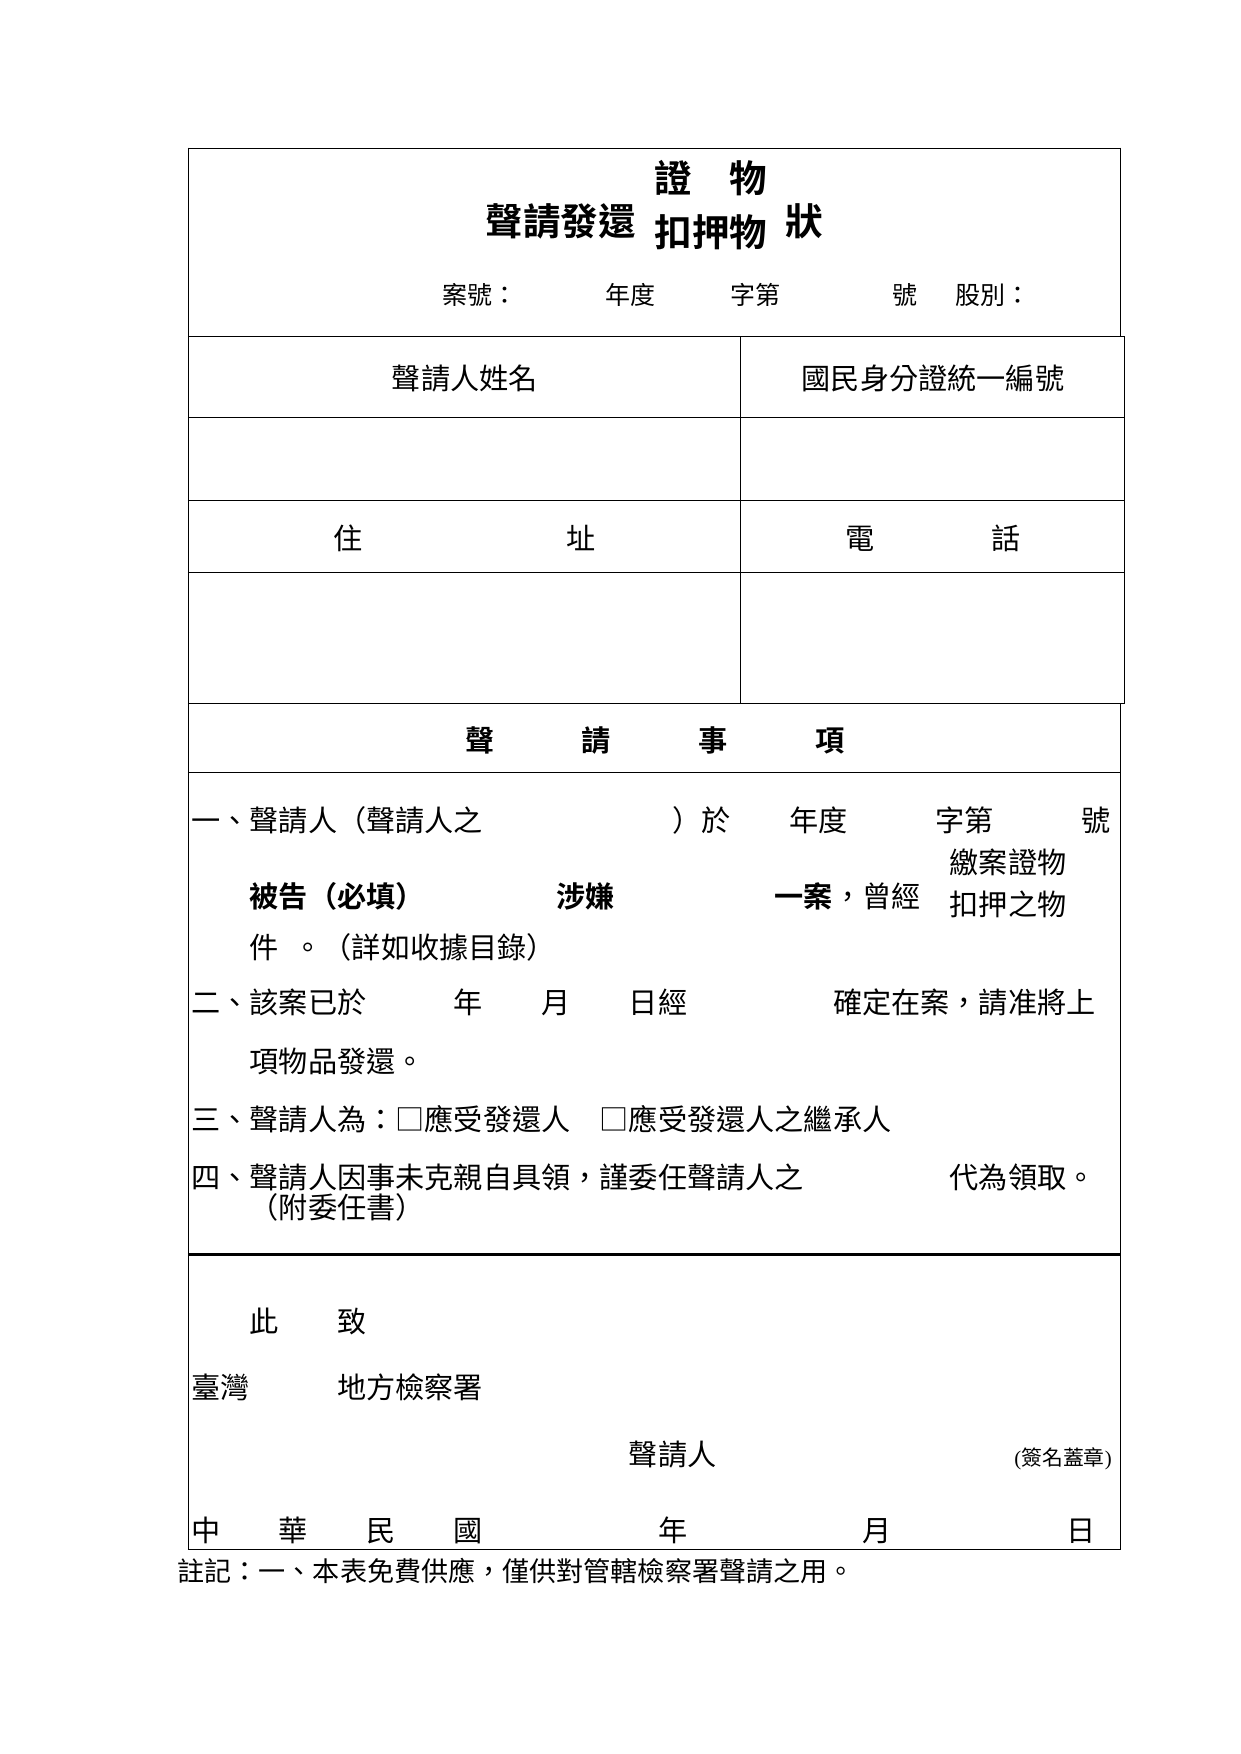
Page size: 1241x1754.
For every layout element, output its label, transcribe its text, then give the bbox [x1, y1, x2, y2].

table_cell 電 話 [741, 501, 1124, 572]
table_cell 此 致 臺灣 地方檢察署 聲請人 (簽名蓋章) 中 華 民 國 年 月 日 [189, 1256, 1120, 1549]
table_cell [189, 573, 740, 703]
table_cell 聲 請 事 項 [189, 704, 1120, 772]
table_cell 住 址 [189, 501, 740, 572]
table_cell [741, 418, 1124, 499]
table_cell 國民身分證統一編號 [741, 337, 1124, 417]
table_cell [189, 418, 740, 499]
table_cell 聲請人姓名 [189, 337, 740, 417]
table_cell 一、聲請人（聲請人之 ）於 年度 字第 號被告（必填） 涉嫌 一案，曾經 繳案證物扣押之物 件 。（詳如收據目錄） 二、該案已於 年 月 日經 確定在案，請准將上 項物品發還。 三、聲請人為：□應受發還人 □應受發還人之繼承人 四、聲請人因事未克親自具領，謹委任聲請人之 代為領取。 （附委任書） [189, 773, 1120, 1253]
text 註記：一、本表免費供應，僅供對管轄檢察署聲請之用。 [177, 1550, 1122, 1590]
table_header 聲請發還 證 物扣押物 狀 案號： 年度 字第 號 股別： [189, 149, 1120, 336]
table_cell [741, 573, 1124, 703]
